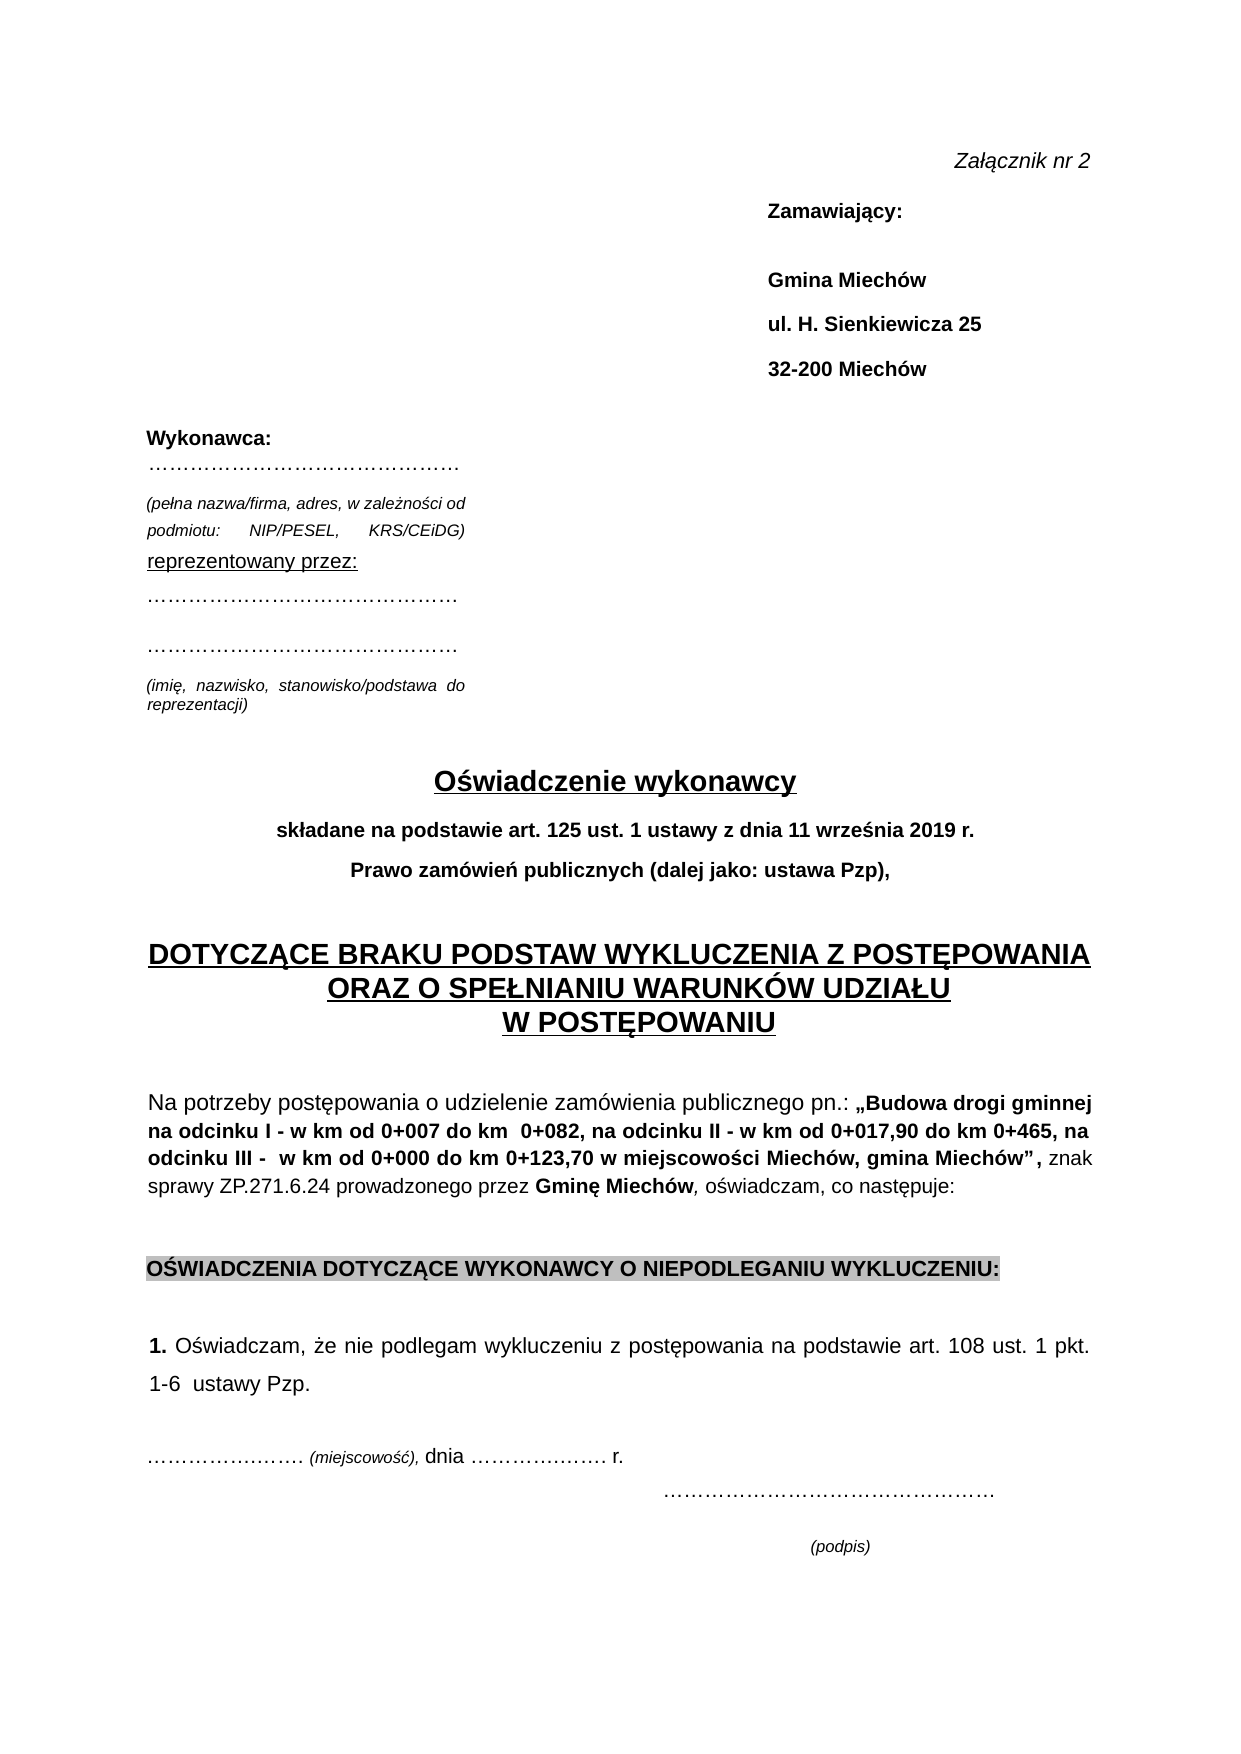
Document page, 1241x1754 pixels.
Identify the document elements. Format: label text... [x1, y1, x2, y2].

text składane na podstawie art. 125 ust. 1 ustawy z dnia 11 września 2019 r. Prawo zamówień publicznych (dalej jako: ustawa Pzp), [241, 818, 1010, 882]
text (imię, nazwisko, stanowisko/podstawa do reprezentacji) [146, 676, 467, 714]
text Wykonawca: [146, 426, 1058, 450]
text 32-200 Miechów [699, 357, 1058, 381]
text …………….……. (miejscowość), dnia ………….……. r. [146, 1443, 1093, 1467]
text Zamawiający: [578, 199, 1093, 223]
text (pełna nazwa/firma, adres, w zależności od podmiotu: NIP/PESEL, KRS/CEiDG) reprezentowany przez: [146, 494, 467, 573]
text ……………………………………… [146, 583, 1093, 607]
text Na potrzeby postępowania o udzielenie zamówienia publicznego pn.: „Budowa drogi gminnej na odcinku I - w km od 0+007 do km 0+082, na odcinku II - w km od 0+017,90 do km 0+465, na odcinku III - w km od 0+000 do km 0+123,70 w miejscowości Miechów, gmina Miechów”, znak sprawy ZP.271.6.24 prowadzonego przez Gminę Miechów, oświadczam, co następuje: [148, 1089, 1092, 1197]
text OŚWIADCZENIA DOTYCZĄCE WYKONAWCY O NIEPODLEGANIU WYKLUCZENIU: [146, 1256, 1093, 1281]
text (podpis) [590, 1537, 1093, 1556]
text ………………………………………… [146, 1478, 1093, 1502]
text Załącznik nr 2 [768, 148, 1093, 173]
text Oświadczenie wykonawcy [148, 763, 1093, 797]
text ……………………………………… [146, 633, 1093, 657]
text ……………………………………… [148, 451, 1093, 475]
text 1. Oświadczam, że nie podlegam wykluczeniu z postępowania na podstawie art. 108 ust. 1 pkt. 1-6 ustawy Pzp. [149, 1333, 1093, 1396]
text Gmina Miechów ul. H. Sienkiewicza 25 [768, 268, 1057, 336]
text DOTYCZĄCE BRAKU PODSTAW WYKLUCZENIA Z POSTĘPOWANIA ORAZ O SPEŁNIANIU WARUNKÓW UDZIAŁU W POSTĘPOWANIU [148, 937, 1092, 1039]
